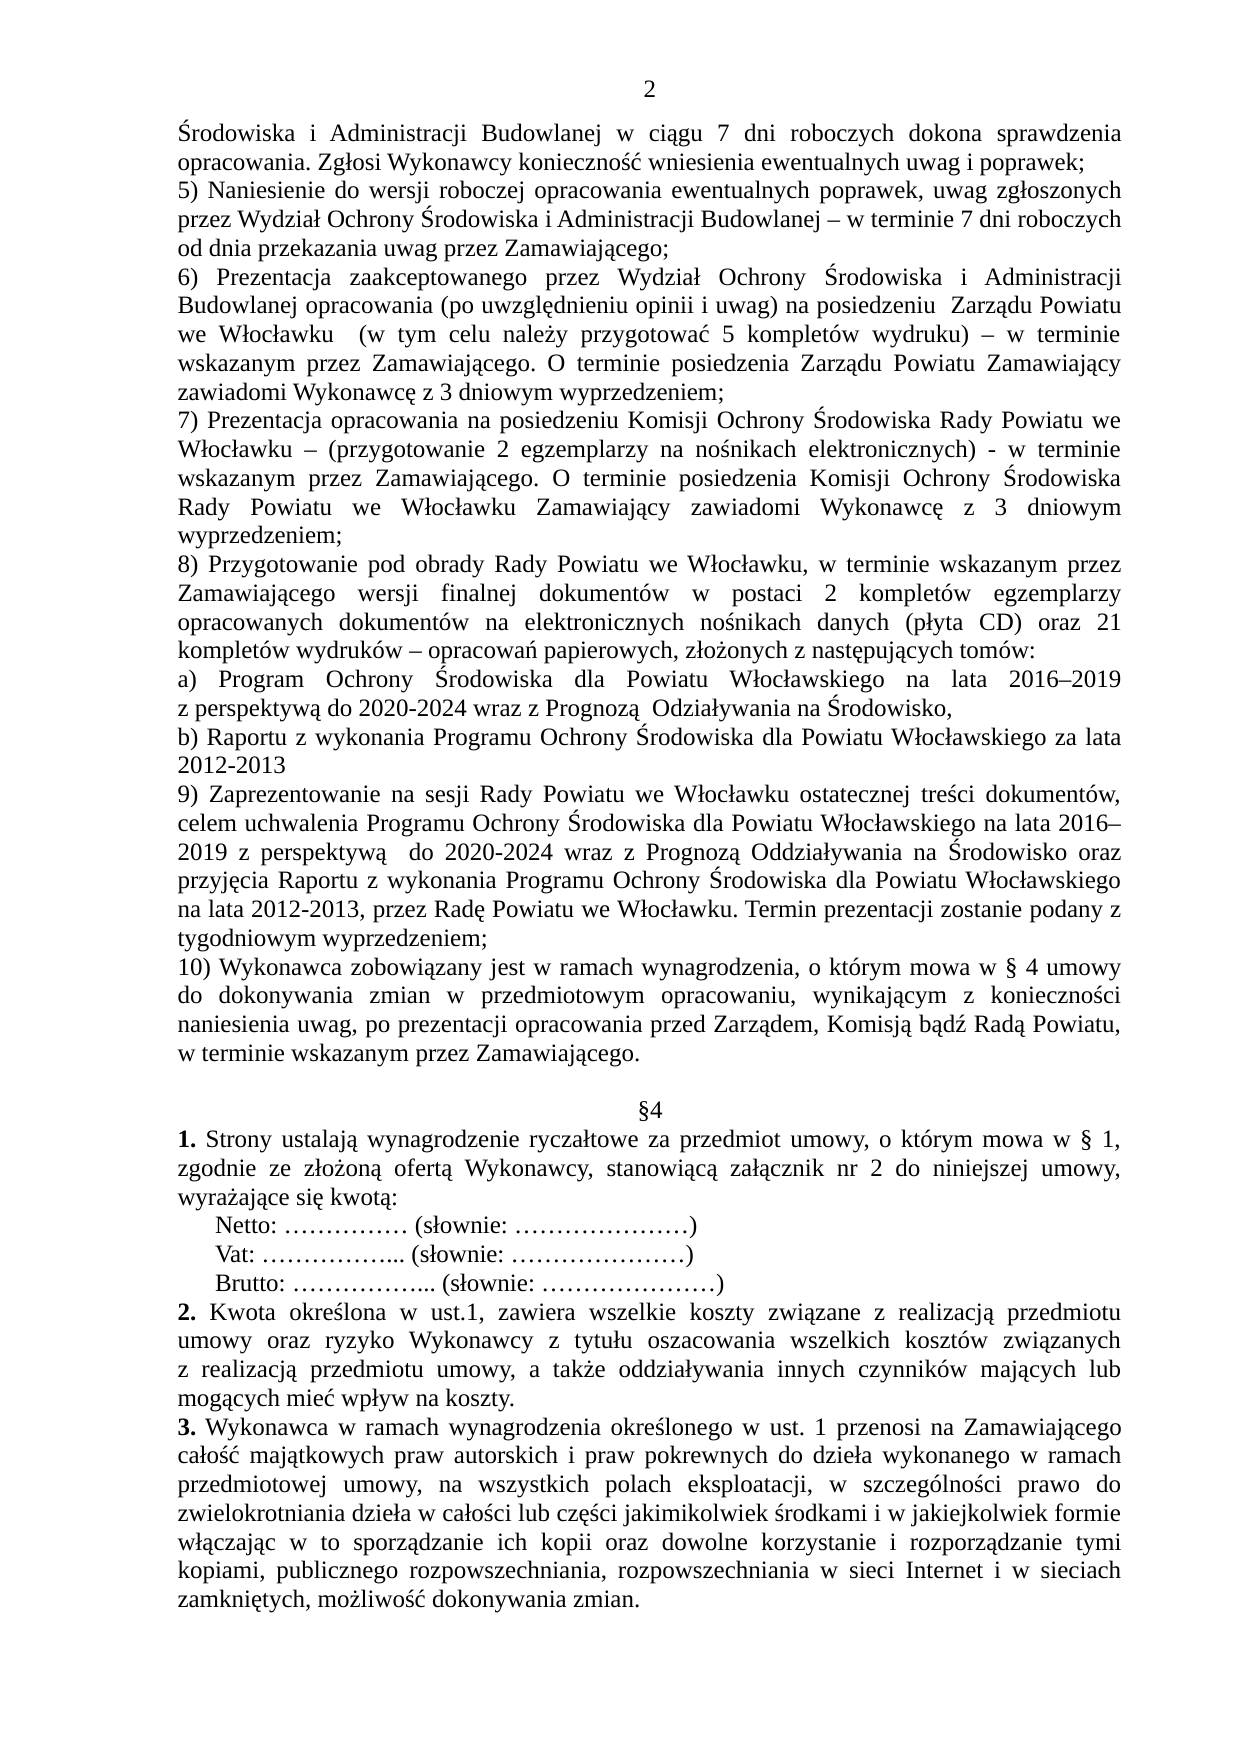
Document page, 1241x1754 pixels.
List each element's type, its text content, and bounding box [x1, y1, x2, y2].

list Strony ustalają wynagrodzenie ryczałtowe za przedmiot umowy, o którym mowa w § 1, zgodnie ze złożoną ofertą Wykonawcy, stanowiącą załącznik nr 2 do niniejszej umowy, wyrażające się kwotą: [177, 1124, 1122, 1211]
text Netto: …………… (słownie: …………………) [215, 1211, 1122, 1239]
list Wykonawca w ramach wynagrodzenia określonego w ust. 1 przenosi na Zamawiającego całość majątkowych praw autorskich i praw pokrewnych do dzieła wykonanego w ramach przedmiotowej umowy, na wszystkich polach eksploatacji, w szczególności prawo do zwielokrotniania dzieła w całości lub części jakimikolwiek środkami i w jakiejkolwiek formie włączając w to sporządzanie ich kopii oraz dowolne korzystanie i rozporządzanie tymi kopiami, publicznego rozpowszechniania, rozpowszechniania w sieci Internet i w sieciach zamkniętych, możliwość dokonywania zmian. [177, 1412, 1122, 1613]
text 5) Naniesienie do wersji roboczej opracowania ewentualnych poprawek, uwag zgłoszonych przez Wydział Ochrony Środowiska i Administracji Budowlanej – w terminie 7 dni roboczych od dnia przekazania uwag przez Zamawiającego; [177, 176, 1122, 262]
text 6) Prezentacja zaakceptowanego przez Wydział Ochrony Środowiska i Administracji Budowlanej opracowania (po uwzględnieniu opinii i uwag) na posiedzeniu Zarządu Powiatu we Włocławku (w tym celu należy przygotować 5 kompletów wydruku) – w terminie wskazanym przez Zamawiającego. O terminie posiedzenia Zarządu Powiatu Zamawiający zawiadomi Wykonawcę z 3 dniowym wyprzedzeniem; [177, 262, 1122, 406]
list Program Ochrony Środowiska dla Powiatu Włocławskiego na lata 2016–2019 z perspektywą do 2020-2024 wraz z Prognozą Odziaływania na Środowisko, [177, 664, 1122, 722]
list Raportu z wykonania Programu Ochrony Środowiska dla Powiatu Włocławskiego za lata 2012-2013 [177, 722, 1122, 779]
text 10) Wykonawca zobowiązany jest w ramach wynagrodzenia, o którym mowa w § 4 umowy do dokonywania zmian w przedmiotowym opracowaniu, wynikającym z konieczności naniesienia uwag, po prezentacji opracowania przed Zarządem, Komisją bądź Radą Powiatu, w terminie wskazanym przez Zamawiającego. [177, 952, 1122, 1067]
text 7) Prezentacja opracowania na posiedzeniu Komisji Ochrony Środowiska Rady Powiatu we Włocławku – (przygotowanie 2 egzemplarzy na nośnikach elektronicznych) - w terminie wskazanym przez Zamawiającego. O terminie posiedzenia Komisji Ochrony Środowiska Rady Powiatu we Włocławku Zamawiający zawiadomi Wykonawcę z 3 dniowym wyprzedzeniem; [177, 406, 1122, 549]
text §4 [177, 1096, 1122, 1124]
text Vat: ……………... (słownie: …………………) [215, 1239, 1122, 1268]
text Środowiska i Administracji Budowlanej w ciągu 7 dni roboczych dokona sprawdzenia opracowania. Zgłosi Wykonawcy konieczność wniesienia ewentualnych uwag i poprawek; [177, 118, 1122, 176]
list Kwota określona w ust.1, zawiera wszelkie koszty związane z realizacją przedmiotu umowy oraz ryzyko Wykonawcy z tytułu oszacowania wszelkich kosztów związanych z realizacją przedmiotu umowy, a także oddziaływania innych czynników mających lub mogących mieć wpływ na koszty. [177, 1297, 1122, 1412]
text 8) Przygotowanie pod obrady Rady Powiatu we Włocławku, w terminie wskazanym przez Zamawiającego wersji finalnej dokumentów w postaci 2 kompletów egzemplarzy opracowanych dokumentów na elektronicznych nośnikach danych (płyta CD) oraz 21 kompletów wydruków – opracowań papierowych, złożonych z następujących tomów: [177, 549, 1122, 664]
text Brutto: ……………... (słownie: …………………) [215, 1268, 1122, 1297]
text 9) Zaprezentowanie na sesji Rady Powiatu we Włocławku ostatecznej treści dokumentów, celem uchwalenia Programu Ochrony Środowiska dla Powiatu Włocławskiego na lata 2016–2019 z perspektywą do 2020-2024 wraz z Prognozą Oddziaływania na Środowisko oraz przyjęcia Raportu z wykonania Programu Ochrony Środowiska dla Powiatu Włocławskiego na lata 2012-2013, przez Radę Powiatu we Włocławku. Termin prezentacji zostanie podany z tygodniowym wyprzedzeniem; [177, 779, 1122, 952]
